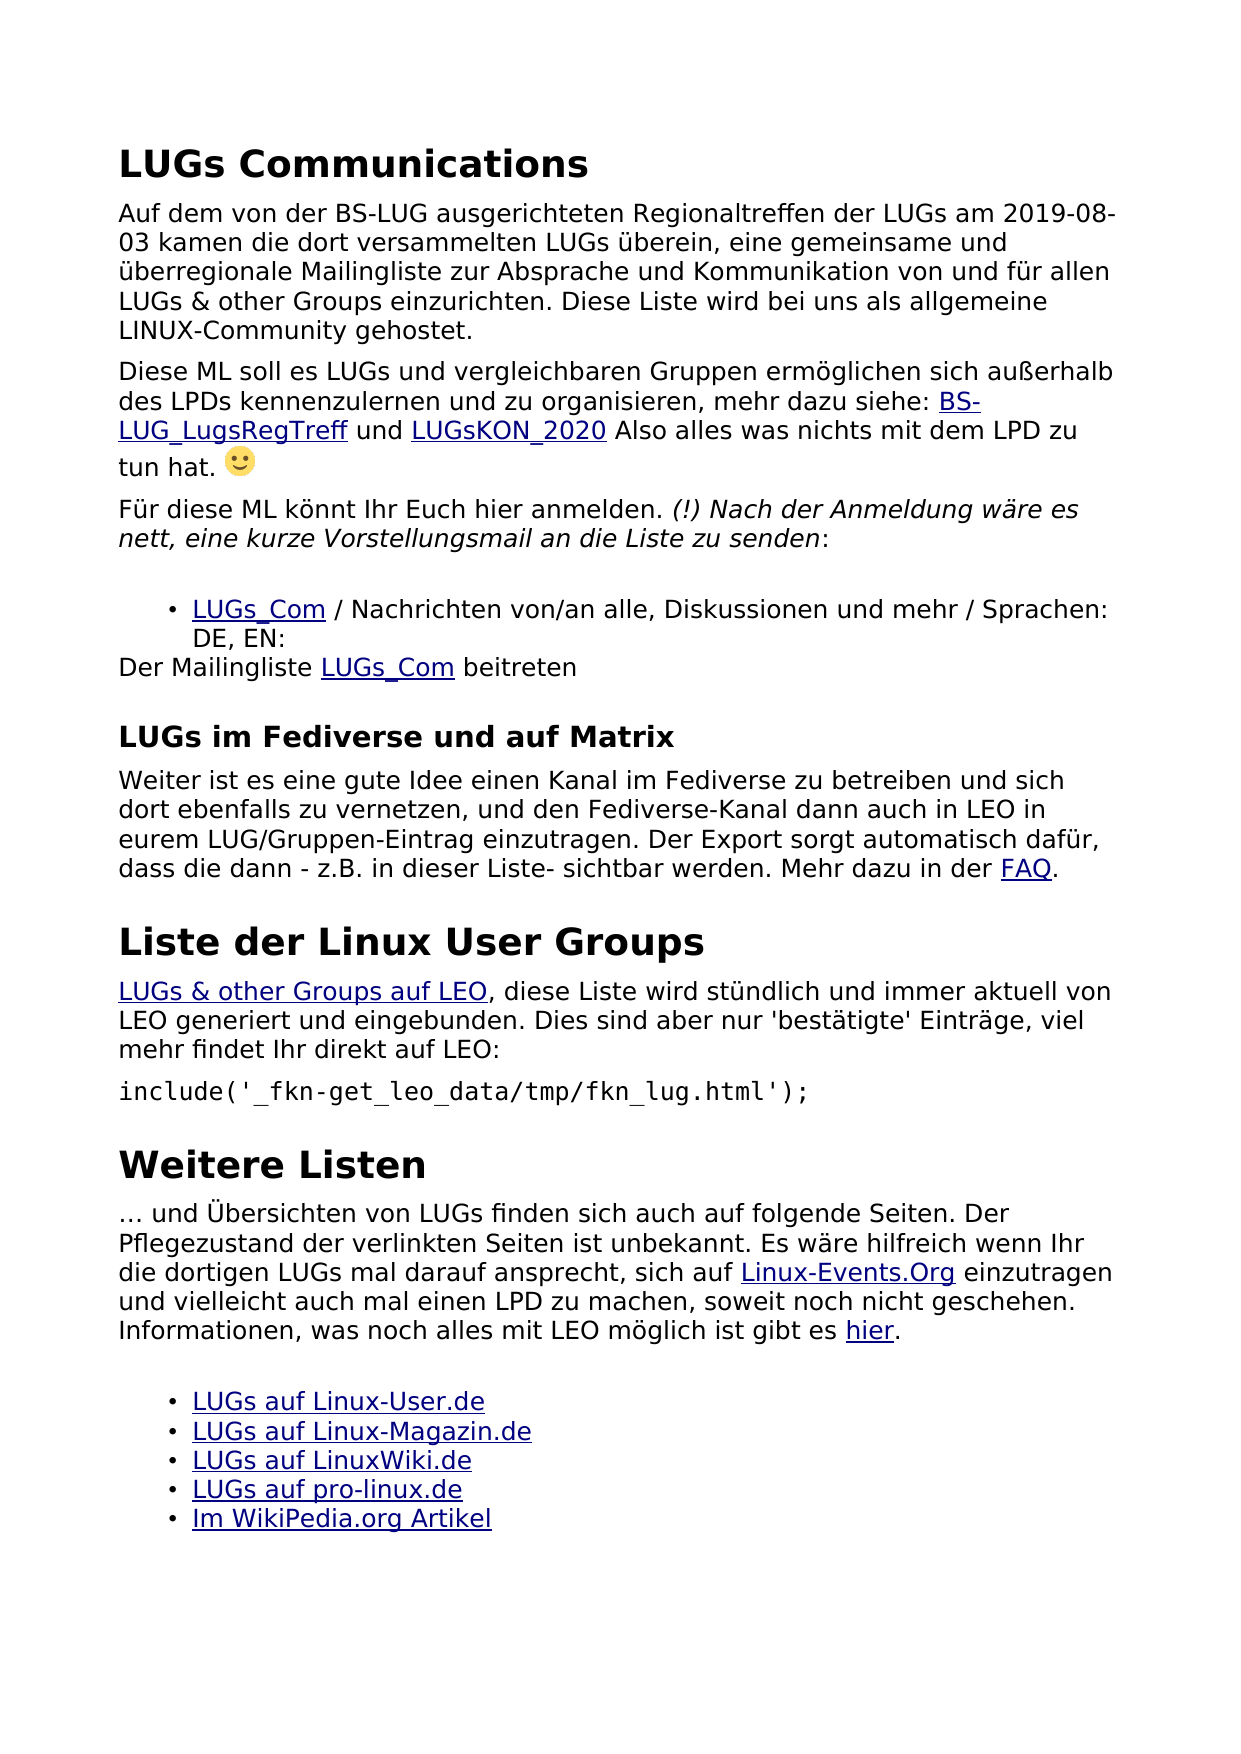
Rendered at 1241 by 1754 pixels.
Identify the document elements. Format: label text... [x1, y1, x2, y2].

text LUGs & other Groups auf LEO, diese Liste wird stündlich und immer aktuell von LEO generiert und eingebunden. Dies sind aber nur 'bestätigte' Einträge, viel mehr findet Ihr direkt auf LEO: [118, 977, 1122, 1064]
text Diese ML soll es LUGs und vergleichbaren Gruppen ermöglichen sich außerhalb des LPDs kennenzulernen und zu organisieren, mehr dazu siehe: BS-LUG_LugsRegTreff und LUGsKON_2020 Also alles was nichts mit dem LPD zu tun hat. [118, 358, 1122, 482]
text include('_fkn-get_leo_data/tmp/fkn_lug.html'); [118, 1077, 1122, 1106]
text Auf dem von der BS-LUG ausgerichteten Regionaltreffen der LUGs am 2019-08-03 kamen die dort versammelten LUGs überein, eine gemeinsame und überregionale Mailingliste zur Absprache und Kommunikation von und für allen LUGs & other Groups einzurichten. Diese Liste wird bei uns als allgemeine LINUX-Community gehostet. [118, 199, 1122, 345]
subtitle Weitere Listen [118, 1143, 1122, 1187]
text Weiter ist es eine gute Idee einen Kanal im Fediverse zu betreiben und sich dort ebenfalls zu vernetzen, und den Fediverse-Kanal dann auch in LEO in eurem LUG/Gruppen-Eintrag einzutragen. Der Export sorgt automatisch dafür, dass die dann - z.B. in dieser Liste- sichtbar werden. Mehr dazu in der FAQ. [118, 767, 1122, 883]
list LUGs auf pro-linux.de [177, 1475, 1122, 1504]
subtitle Liste der Linux User Groups [118, 921, 1122, 964]
text Für diese ML könnt Ihr Euch hier anmelden. (!) Nach der Anmeldung wäre es nett, eine kurze Vorstellungsmail an die Liste zu senden: [118, 495, 1122, 553]
list LUGs_Com / Nachrichten von/an alle, Diskussionen und mehr / Sprachen: DE, EN: [177, 595, 1122, 653]
picture [224, 445, 256, 477]
text Der Mailingliste LUGs_Com beitreten [118, 653, 1122, 683]
list LUGs auf Linux-User.de [177, 1387, 1122, 1417]
subtitle LUGs Communications [118, 143, 1122, 187]
list Im WikiPedia.org Artikel [177, 1504, 1122, 1533]
list LUGs auf Linux-Magazin.de [177, 1417, 1122, 1446]
text … und Übersichten von LUGs finden sich auch auf folgende Seiten. Der Pflegezustand der verlinkten Seiten ist unbekannt. Es wäre hilfreich wenn Ihr die dortigen LUGs mal darauf ansprecht, sich auf Linux-Events.Org einzutragen und vielleicht auch mal einen LPD zu machen, soweit noch nicht geschehen. Informationen, was noch alles mit LEO möglich ist gibt es hier. [118, 1200, 1122, 1346]
subtitle LUGs im Fediverse und auf Matrix [118, 720, 1122, 754]
list LUGs auf LinuxWiki.de [177, 1446, 1122, 1475]
